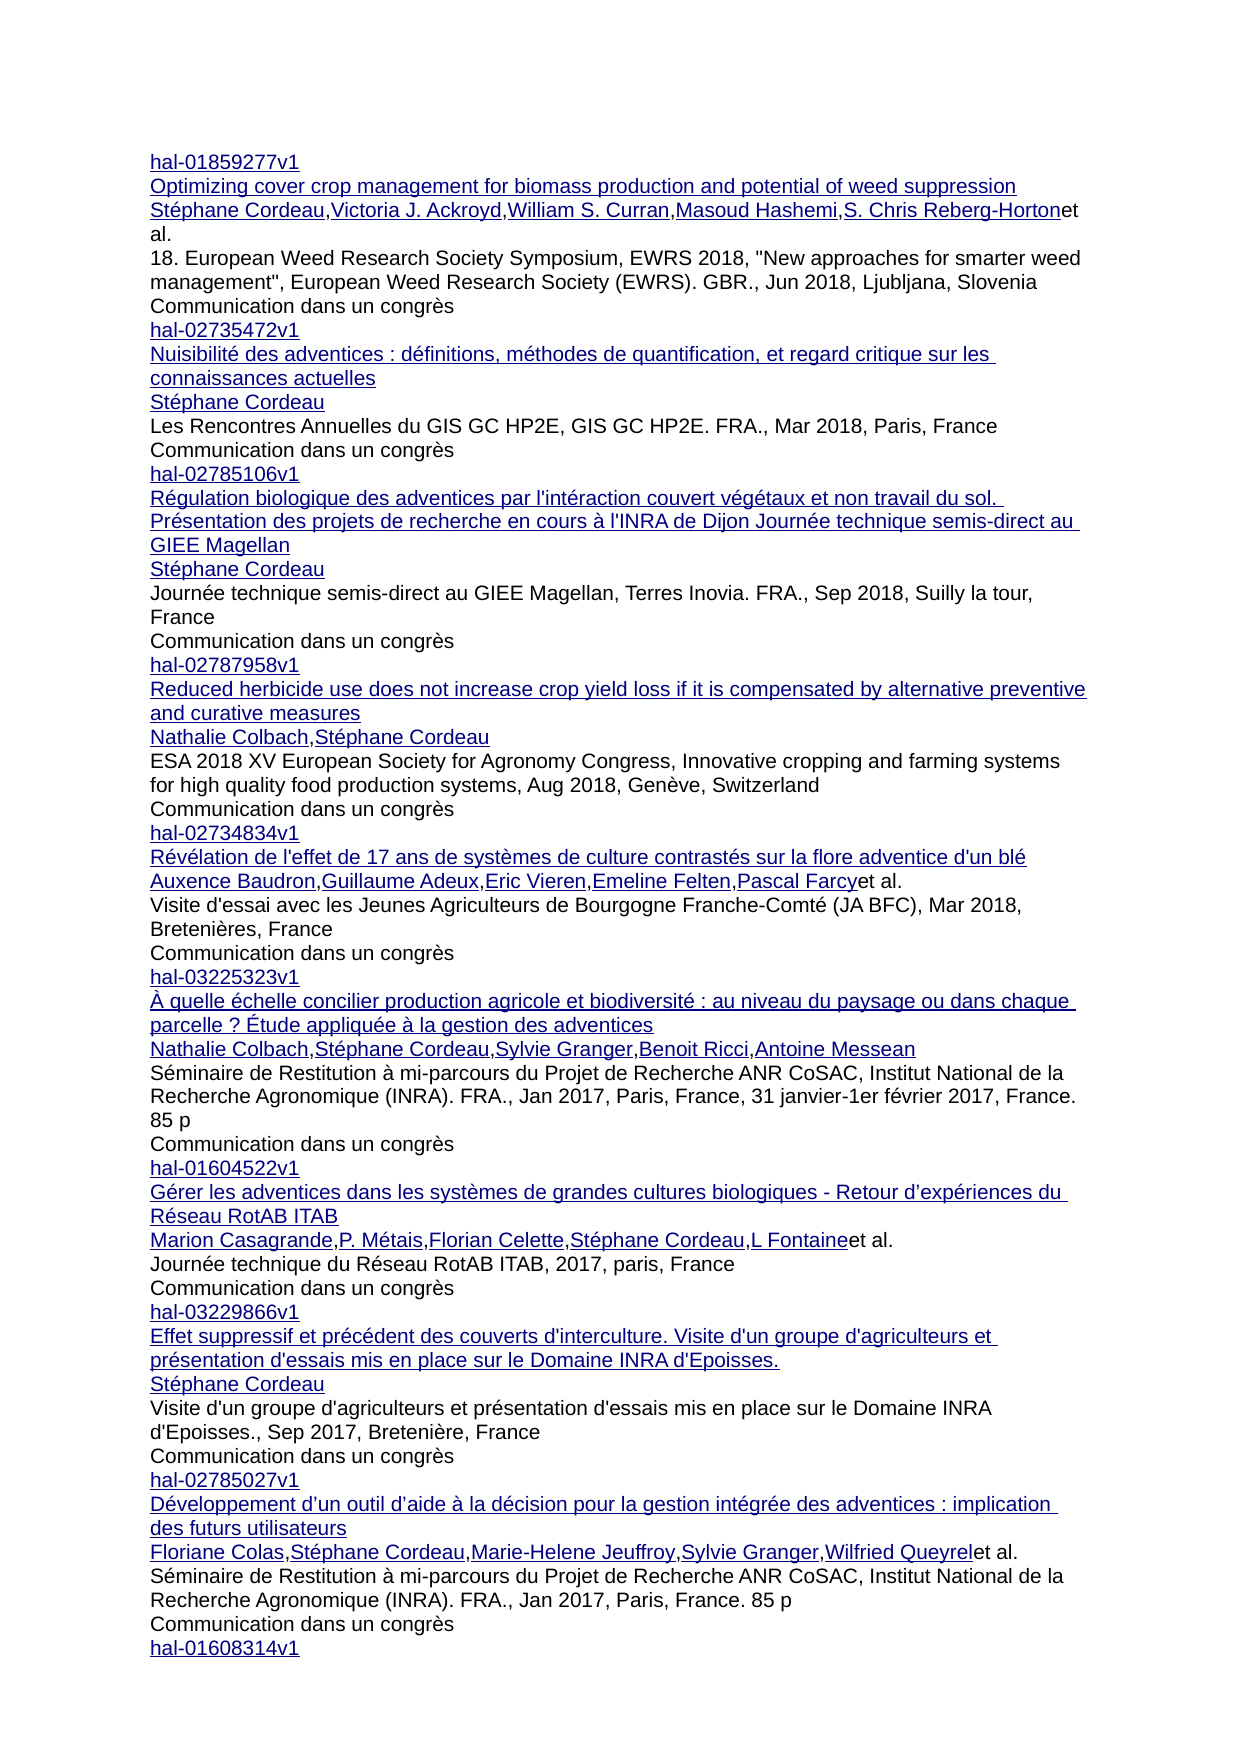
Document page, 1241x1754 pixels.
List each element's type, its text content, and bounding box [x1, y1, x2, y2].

table_cell Régulation biologique des adventices par l'intéraction couvert végétaux et non travail du sol. Présentation des projets de recherche en cours à l'INRA de Dijon Journée technique semis-direct au GIEE Magellan Stéphane Cordeau Journée technique semis-direct au GIEE Magellan, Terres Inovia. FRA., Sep 2018, Suilly la tour, France Communication dans un congrès hal-02787958v1 [150, 485, 1090, 677]
table_cell Gérer les adventices dans les systèmes de grandes cultures biologiques - Retour d’expériences du Réseau RotAB ITAB Marion Casagrande,P. Métais,Florian Celette,Stéphane Cordeau,L Fontaineet al. Journée technique du Réseau RotAB ITAB, 2017, paris, France Communication dans un congrès hal-03229866v1 [150, 1180, 1090, 1324]
table_cell Nuisibilité des adventices : définitions, méthodes de quantification, et regard critique sur les connaissances actuelles Stéphane Cordeau Les Rencontres Annuelles du GIS GC HP2E, GIS GC HP2E. FRA., Mar 2018, Paris, France Communication dans un congrès hal-02785106v1 [150, 342, 1090, 485]
table_cell Reduced herbicide use does not increase crop yield loss if it is compensated by alternative preventive and curative measures Nathalie Colbach,Stéphane Cordeau ESA 2018 XV European Society for Agronomy Congress, Innovative cropping and farming systems for high quality food production systems, Aug 2018, Genève, Switzerland Communication dans un congrès hal-02734834v1 [150, 677, 1090, 845]
table_cell Développement d’un outil d’aide à la décision pour la gestion intégrée des adventices : implication des futurs utilisateurs Floriane Colas,Stéphane Cordeau,Marie-Helene Jeuffroy,Sylvie Granger,Wilfried Queyrelet al. Séminaire de Restitution à mi-parcours du Projet de Recherche ANR CoSAC, Institut National de la Recherche Agronomique (INRA). FRA., Jan 2017, Paris, France. 85 p Communication dans un congrès hal-01608314v1 [150, 1492, 1090, 1659]
table_cell hal-01859277v1 [150, 150, 1090, 174]
table_cell À quelle échelle concilier production agricole et biodiversité : au niveau du paysage ou dans chaque parcelle ? Étude appliquée à la gestion des adventices Nathalie Colbach,Stéphane Cordeau,Sylvie Granger,Benoit Ricci,Antoine Messean Séminaire de Restitution à mi-parcours du Projet de Recherche ANR CoSAC, Institut National de la Recherche Agronomique (INRA). FRA., Jan 2017, Paris, France, 31 janvier-1er février 2017, France. 85 p Communication dans un congrès hal-01604522v1 [150, 989, 1090, 1180]
table_cell Révélation de l'effet de 17 ans de systèmes de culture contrastés sur la flore adventice d'un blé Auxence Baudron,Guillaume Adeux,Eric Vieren,Emeline Felten,Pascal Farcyet al. Visite d'essai avec les Jeunes Agriculteurs de Bourgogne Franche-Comté (JA BFC), Mar 2018, Bretenières, France Communication dans un congrès hal-03225323v1 [150, 845, 1090, 988]
table_cell Effet suppressif et précédent des couverts d'interculture. Visite d'un groupe d'agriculteurs et présentation d'essais mis en place sur le Domaine INRA d'Epoisses. Stéphane Cordeau Visite d'un groupe d'agriculteurs et présentation d'essais mis en place sur le Domaine INRA d'Epoisses., Sep 2017, Bretenière, France Communication dans un congrès hal-02785027v1 [150, 1324, 1090, 1492]
table_cell Optimizing cover crop management for biomass production and potential of weed suppression Stéphane Cordeau,Victoria J. Ackroyd,William S. Curran,Masoud Hashemi,S. Chris Reberg-Hortonet al. 18. European Weed Research Society Symposium, EWRS 2018, "New approaches for smarter weed management", European Weed Research Society (EWRS). GBR., Jun 2018, Ljubljana, Slovenia Communication dans un congrès hal-02735472v1 [150, 174, 1090, 342]
